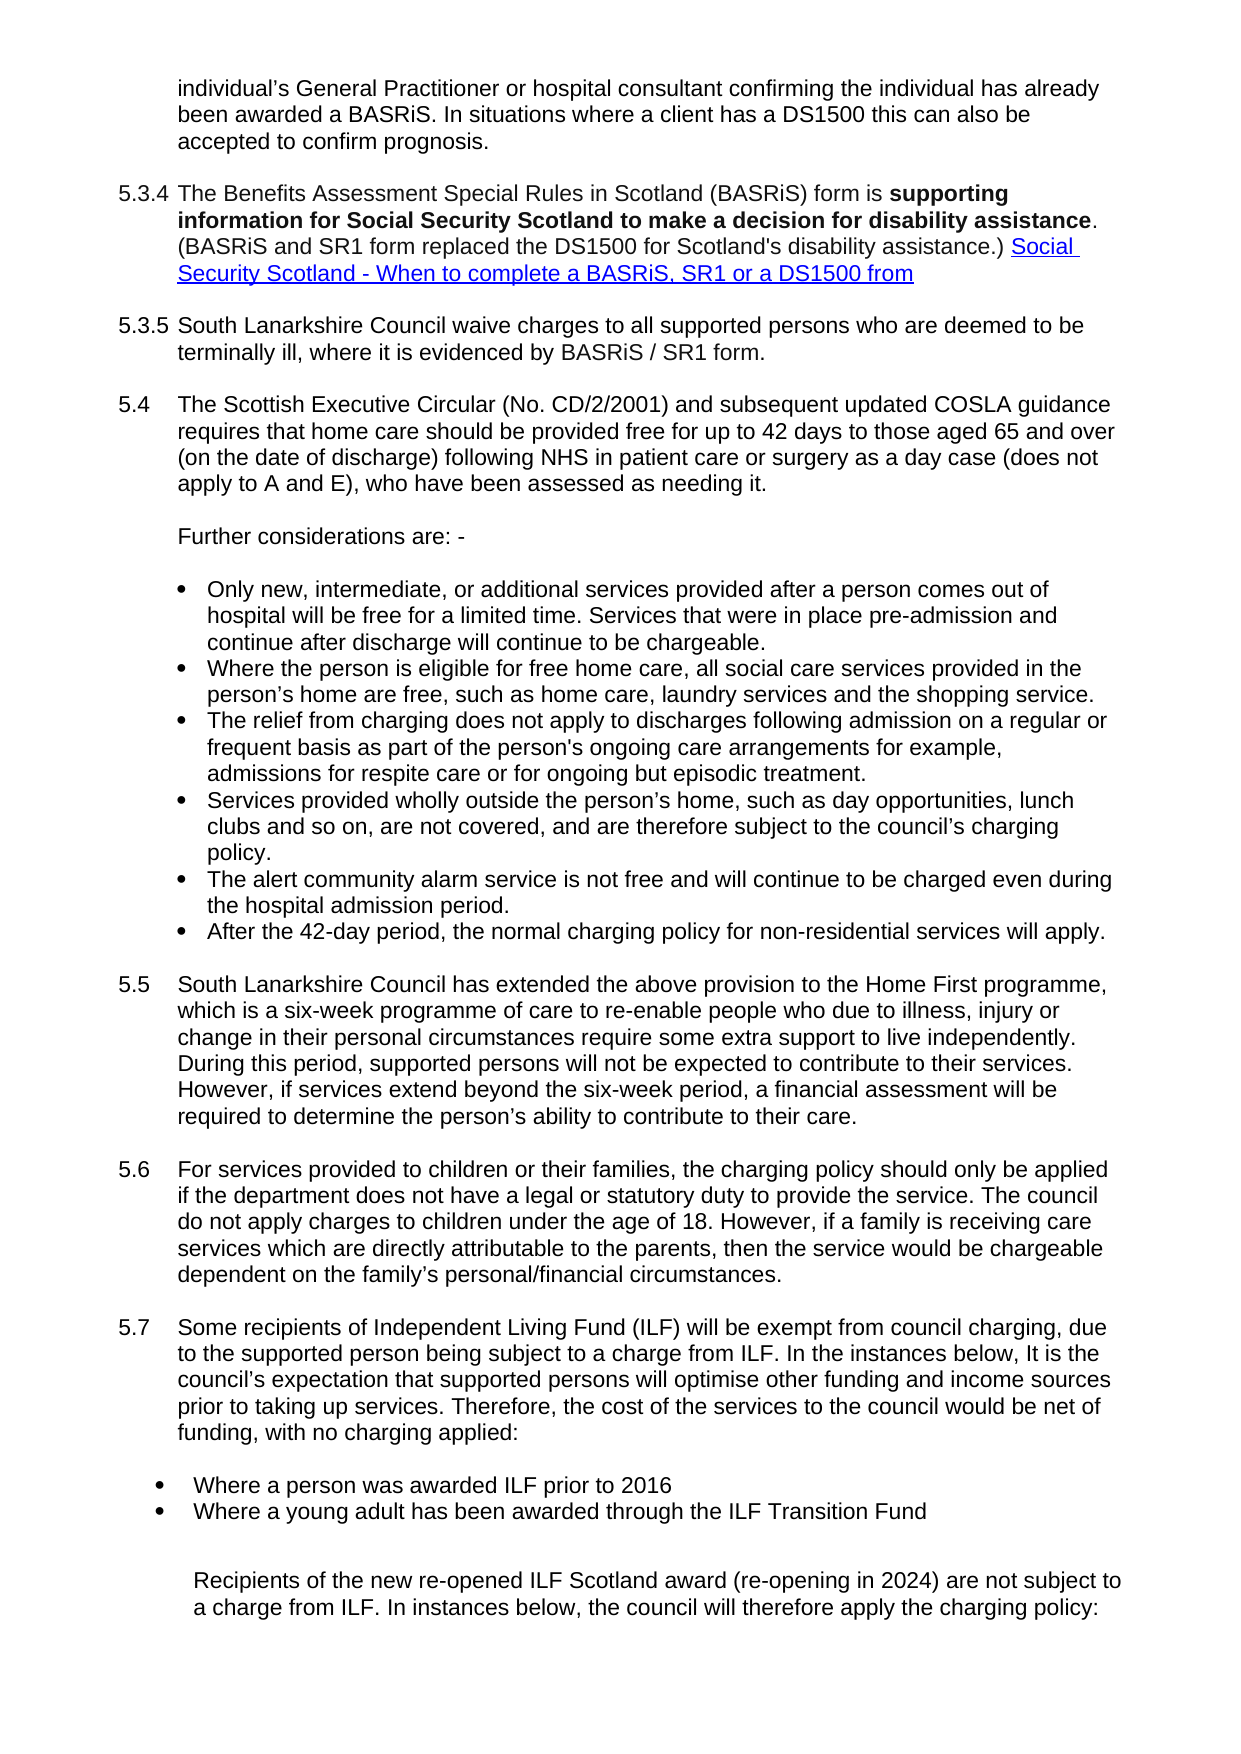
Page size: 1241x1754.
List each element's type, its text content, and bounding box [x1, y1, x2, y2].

list South Lanarkshire Council has extended the above provision to the Home First programme, which is a six-week programme of care to re-enable people who due to illness, injury or change in their personal circumstances require some extra support to live independently. During this period, supported persons will not be expected to contribute to their services. However, if services extend beyond the six-week period, a financial assessment will be required to determine the person’s ability to contribute to their care. [118, 971, 1122, 1129]
list For services provided to children or their families, the charging policy should only be applied if the department does not have a legal or statutory duty to provide the service. The council do not apply charges to children under the age of 18. However, if a family is receiving care services which are directly attributable to the parents, then the service would be chargeable dependent on the family’s personal/financial circumstances. [118, 1156, 1122, 1287]
list Where a person was awarded ILF prior to 2016 [156, 1472, 1122, 1498]
list Some recipients of Independent Living Fund (ILF) will be exempt from council charging, due to the supported person being subject to a charge from ILF. In the instances below, It is the council’s expectation that supported persons will optimise other funding and income sources prior to taking up services. Therefore, the cost of the services to the council would be net of funding, with no charging applied: [118, 1314, 1122, 1445]
text Recipients of the new re-opened ILF Scotland award (re-opening in 2024) are not subject to a charge from ILF. In instances below, the council will therefore apply the charging policy: [193, 1567, 1122, 1620]
list Only new, intermediate, or additional services provided after a person comes out of hospital will be free for a limited time. Services that were in place pre-admission and continue after discharge will continue to be chargeable. [177, 576, 1122, 655]
list Where a young adult has been awarded through the ILF Transition Fund [156, 1498, 1122, 1524]
list Services provided wholly outside the person’s home, such as day opportunities, lunch clubs and so on, are not covered, and are therefore subject to the council’s charging policy. [177, 787, 1122, 866]
list After the 42-day period, the normal charging policy for non-residential services will apply. [177, 918, 1122, 945]
list Where the person is eligible for free home care, all social care services provided in the person’s home are free, such as home care, laundry services and the shopping service. [177, 655, 1122, 707]
list The relief from charging does not apply to discharges following admission on a regular or frequent basis as part of the person's ongoing care arrangements for example, admissions for respite care or for ongoing but episodic treatment. [177, 707, 1122, 787]
text Further considerations are: - [177, 523, 1122, 549]
list The Scottish Executive Circular (No. CD/2/2001) and subsequent updated COSLA guidance requires that home care should be provided free for up to 42 days to those aged 65 and over (on the date of discharge) following NHS in patient care or surgery as a day case (does not apply to A and E), who have been assessed as needing it. [118, 391, 1122, 497]
list The alert community alarm service is not free and will continue to be charged even during the hospital admission period. [177, 866, 1122, 918]
text 5.3.4 The Benefits Assessment Special Rules in Scotland (BASRiS) form is supporting information for Social Security Scotland to make a decision for disability assistance. (BASRiS and SR1 form replaced the DS1500 for Scotland's disability assistance.) Social Security Scotland - When to complete a BASRiS, SR1 or a DS1500 from [118, 180, 1122, 286]
text 5.3.5 South Lanarkshire Council waive charges to all supported persons who are deemed to be terminally ill, where it is evidenced by BASRiS / SR1 form. [118, 312, 1122, 365]
text individual’s General Practitioner or hospital consultant confirming the individual has already been awarded a BASRiS. In situations where a client has a DS1500 this can also be accepted to confirm prognosis. [118, 75, 1122, 154]
